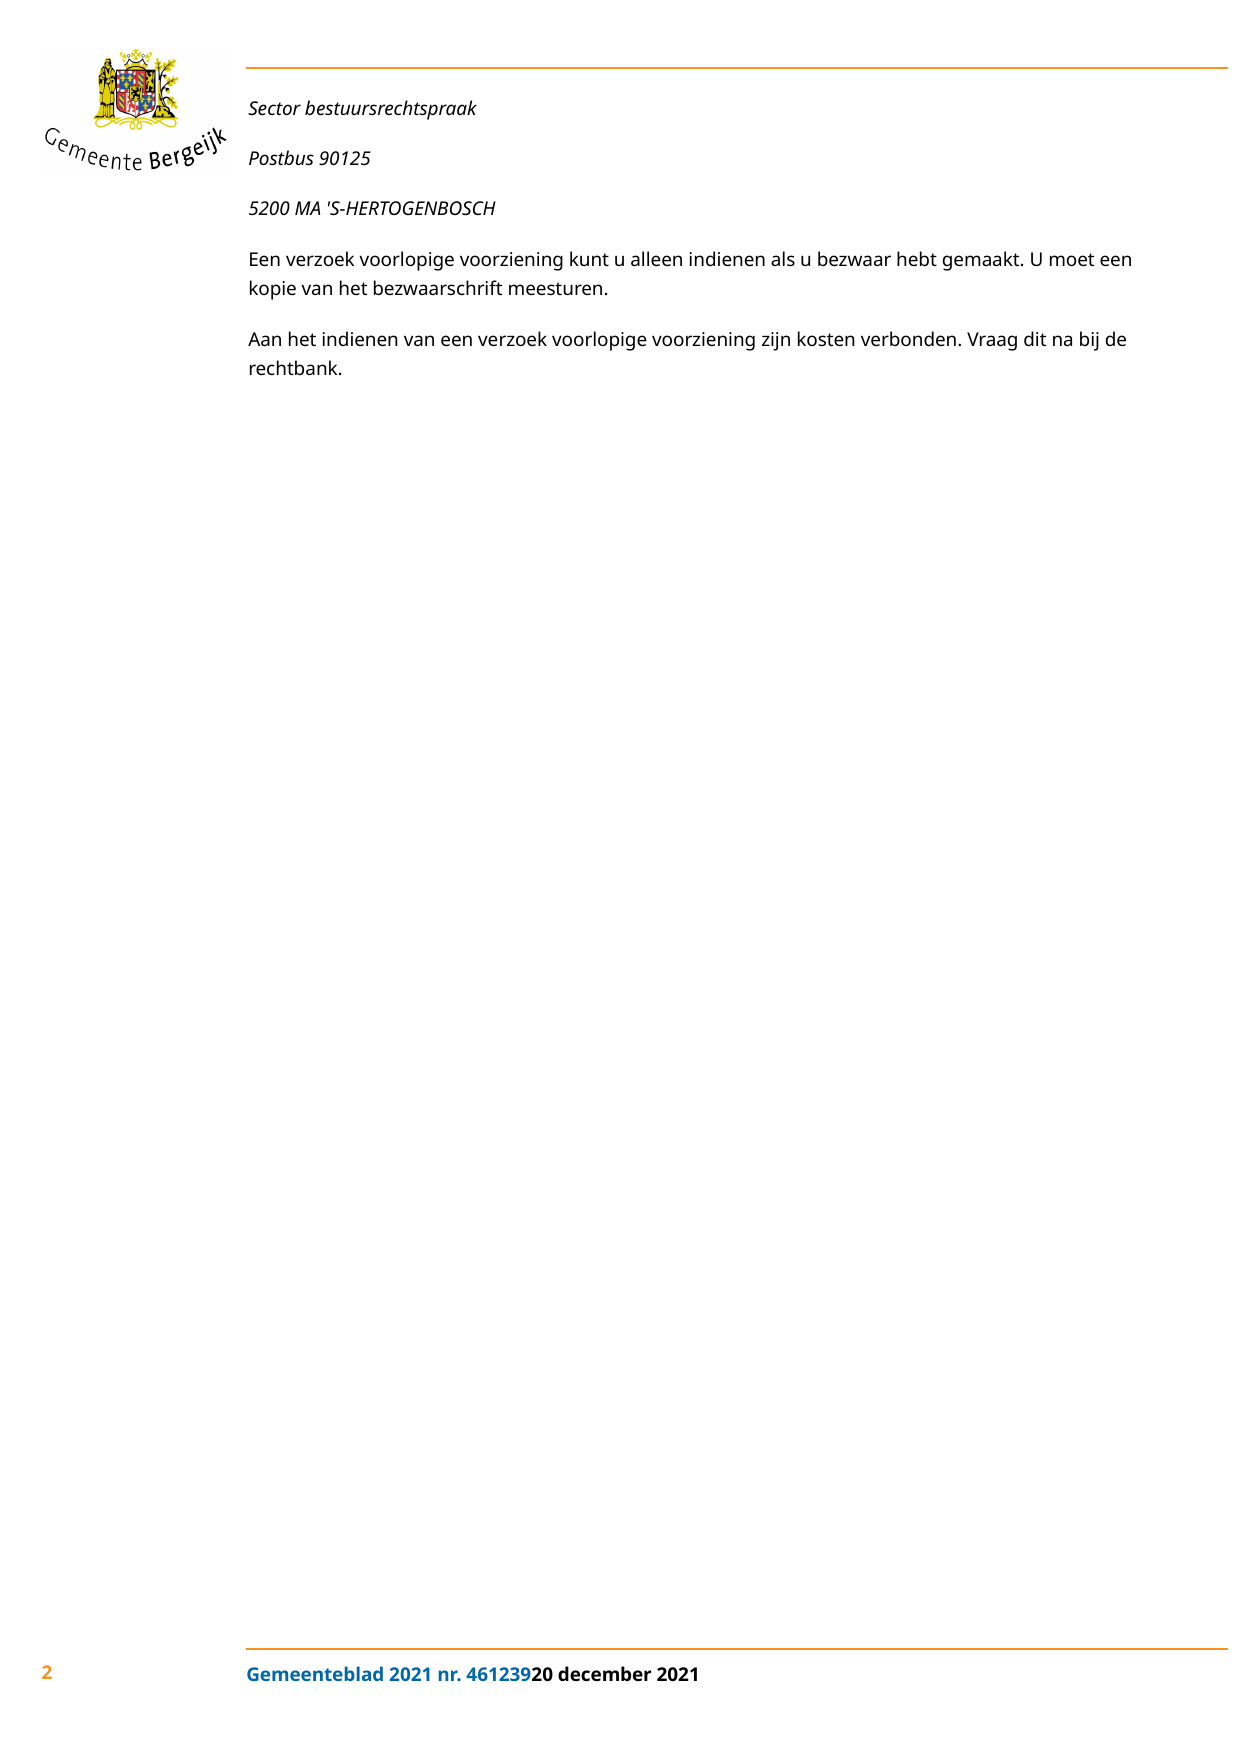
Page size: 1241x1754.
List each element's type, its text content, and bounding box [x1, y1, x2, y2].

picture [41, 47, 231, 172]
text Een verzoek voorlopige voorziening kunt u alleen indienen als u bezwaar hebt gemaakt. U moet een kopie van het bezwaarschrift meesturen. [248, 246, 1152, 301]
text Sector bestuursrechtspraak [248, 95, 1152, 121]
text Postbus 90125 [248, 145, 1152, 171]
text Aan het indienen van een verzoek voorlopige voorziening zijn kosten verbonden. Vraag dit na bij de rechtbank. [248, 326, 1152, 381]
text 5200 MA 'S-HERTOGENBOSCH [248, 196, 1152, 221]
